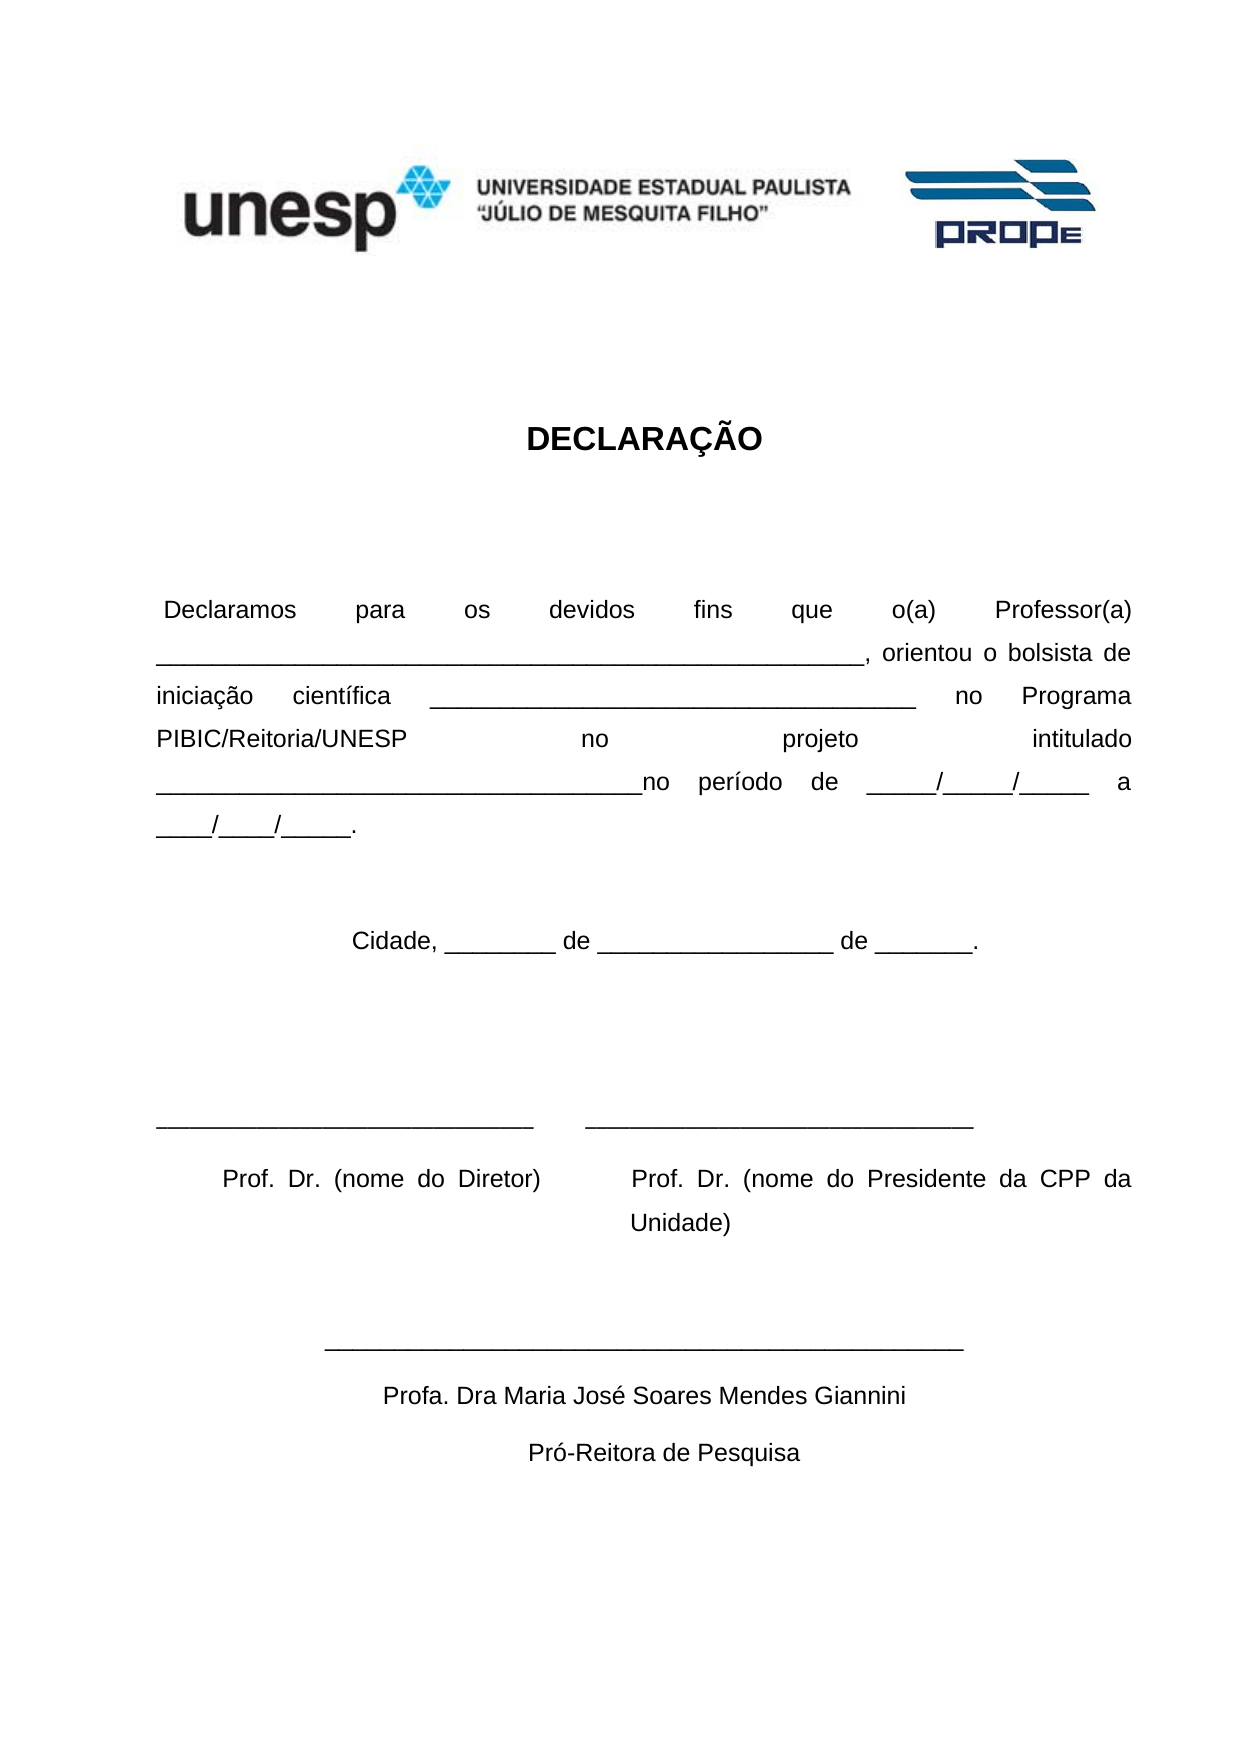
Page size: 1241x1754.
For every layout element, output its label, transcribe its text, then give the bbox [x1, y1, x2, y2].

picture [163, 144, 873, 274]
text DECLARAÇÃO [156, 419, 1133, 457]
picture [900, 158, 1101, 249]
text Cidade, ________ de _________________ de _______. [156, 926, 1133, 954]
text Declaramos para os devidos fins que o(a) Professor(a) ___________________________________________________, orientou o bolsista de iniciação científica ___________________________________ no Programa PIBIC/Reitoria/UNESP no projeto intitulado ___________________________________no período de _____/_____/_____ a ____/____/_____. [156, 595, 1133, 839]
text ______________________________________________ [156, 1323, 1133, 1352]
text Pró-Reitora de Pesquisa [195, 1438, 1133, 1467]
text Prof. Dr. (nome do Diretor) Prof. Dr. (nome do Presidente da CPP da Unidade) [195, 1164, 1133, 1236]
text Profa. Dra Maria José Soares Mendes Giannini [156, 1381, 1133, 1409]
text __________________________________ ___________________________________ [156, 1099, 1133, 1133]
